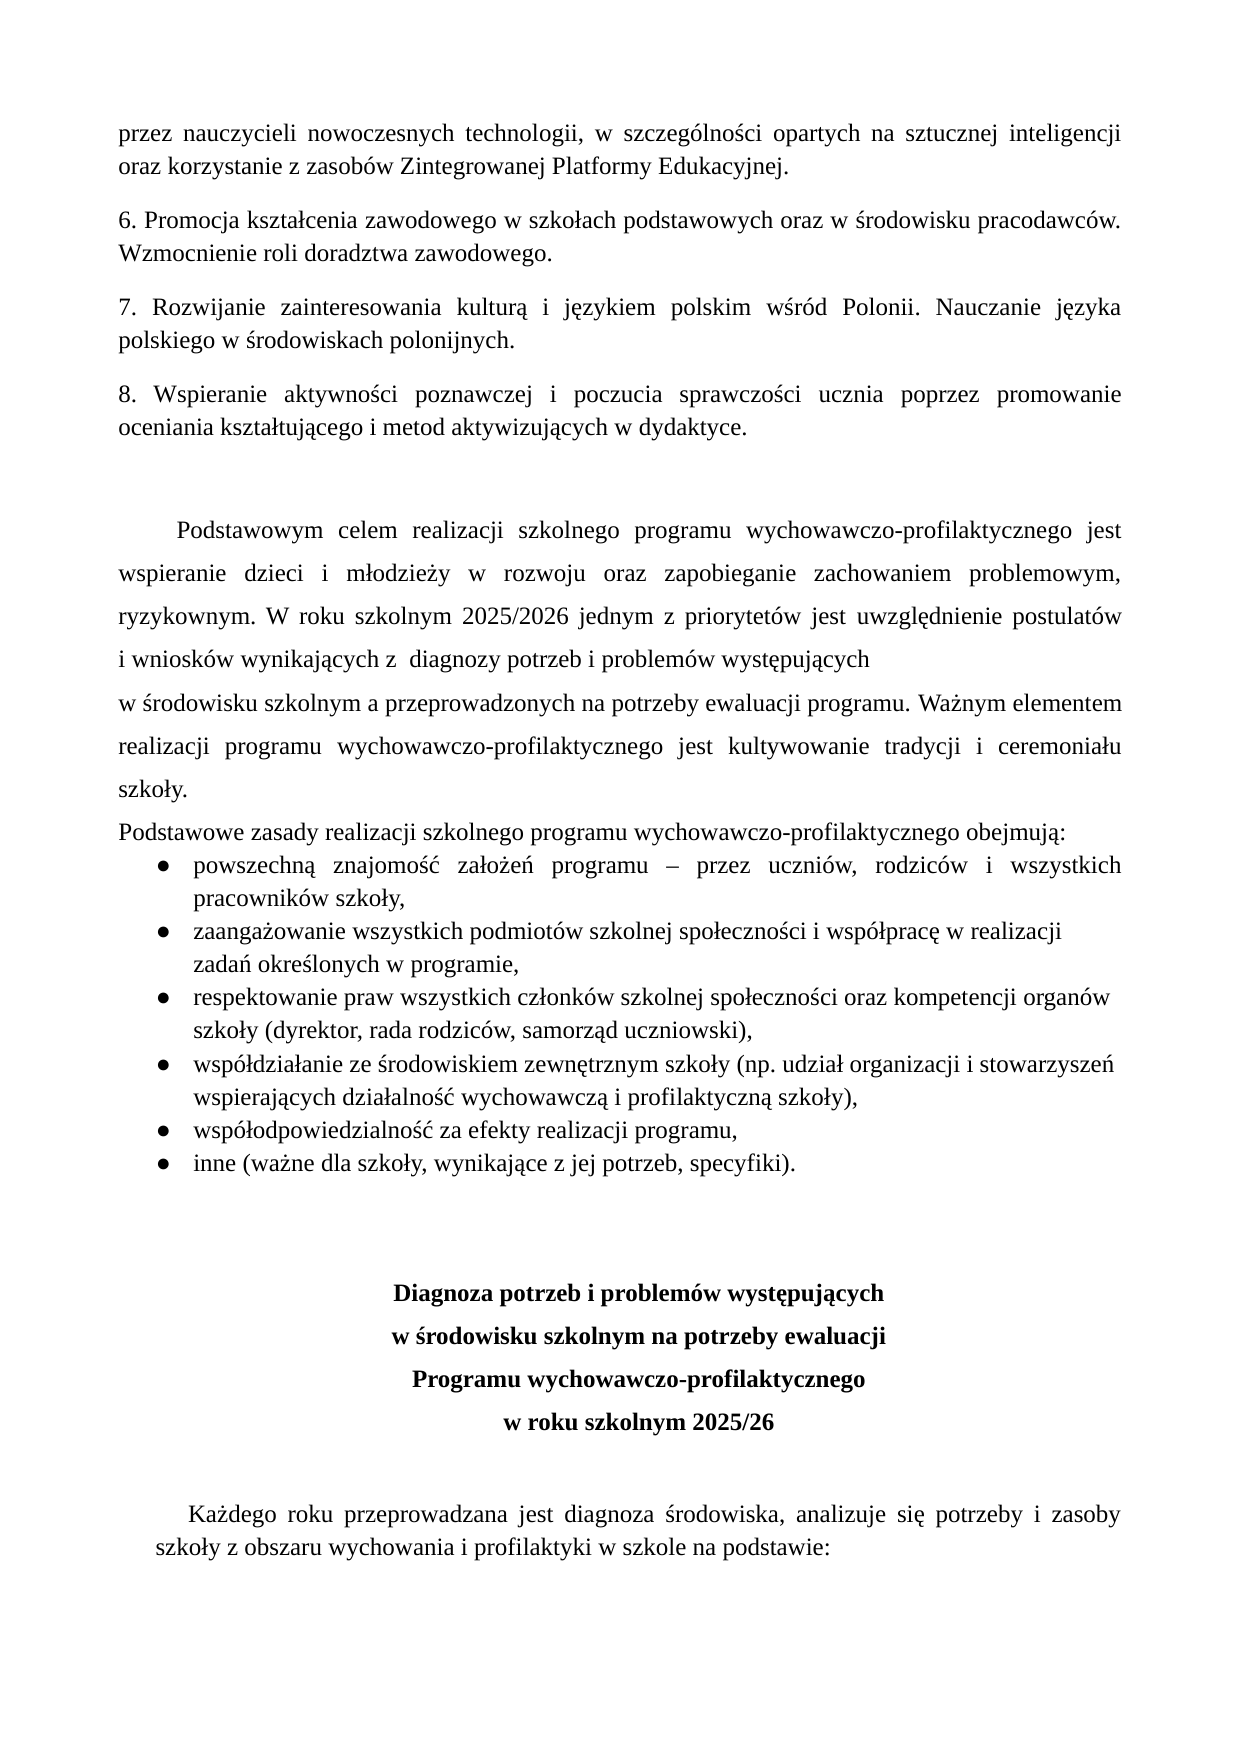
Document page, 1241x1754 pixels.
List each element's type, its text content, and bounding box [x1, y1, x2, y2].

list zaangażowanie wszystkich podmiotów szkolnej społeczności i współpracę w realizacji zadań określonych w programie, [156, 916, 1122, 978]
text Programu wychowawczo-profilaktycznego [155, 1364, 1122, 1393]
list inne (ważne dla szkoły, wynikające z jej potrzeb, specyfiki). [156, 1148, 1122, 1177]
text Diagnoza potrzeb i problemów występujących [155, 1278, 1122, 1307]
text w środowisku szkolnym na potrzeby ewaluacji [155, 1321, 1122, 1350]
list powszechną znajomość założeń programu – przez uczniów, rodziców i wszystkich pracowników szkoły, [156, 850, 1122, 912]
list współdziałanie ze środowiskiem zewnętrznym szkoły (np. udział organizacji i stowarzyszeń wspierających działalność wychowawczą i profilaktyczną szkoły), [156, 1048, 1122, 1110]
text 6. Promocja kształcenia zawodowego w szkołach podstawowych oraz w środowisku pracodawców. Wzmocnienie roli doradztwa zawodowego. [118, 205, 1122, 267]
text Każdego roku przeprowadzana jest diagnoza środowiska, analizuje się potrzeby i zasoby szkoły z obszaru wychowania i profilaktyki w szkole na podstawie: [155, 1499, 1122, 1561]
text Podstawowe zasady realizacji szkolnego programu wychowawczo-profilaktycznego obejmują: [118, 817, 1122, 846]
text w roku szkolnym 2025/26 [155, 1407, 1122, 1436]
text Podstawowym celem realizacji szkolnego programu wychowawczo-profilaktycznego jest wspieranie dzieci i młodzieży w rozwoju oraz zapobieganie zachowaniem problemowym, ryzykownym. W roku szkolnym 2025/2026 jednym z priorytetów jest uwzględnienie postulatów i wniosków wynikających z diagnozy potrzeb i problemów występujących [118, 515, 1122, 673]
text przez nauczycieli nowoczesnych technologii, w szczególności opartych na sztucznej inteligencji oraz korzystanie z zasobów Zintegrowanej Platformy Edukacyjnej. [118, 118, 1122, 180]
list współodpowiedzialność za efekty realizacji programu, [156, 1115, 1122, 1143]
text w środowisku szkolnym a przeprowadzonych na potrzeby ewaluacji programu. Ważnym elementem realizacji programu wychowawczo-profilaktycznego jest kultywowanie tradycji i ceremoniału szkoły. [118, 688, 1122, 803]
text 7. Rozwijanie zainteresowania kulturą i językiem polskim wśród Polonii. Nauczanie języka polskiego w środowiskach polonijnych. [118, 292, 1122, 354]
list respektowanie praw wszystkich członków szkolnej społeczności oraz kompetencji organów szkoły (dyrektor, rada rodziców, samorząd uczniowski), [156, 982, 1122, 1044]
text 8. Wspieranie aktywności poznawczej i poczucia sprawczości ucznia poprzez promowanie oceniania kształtującego i metod aktywizujących w dydaktyce. [118, 379, 1122, 441]
